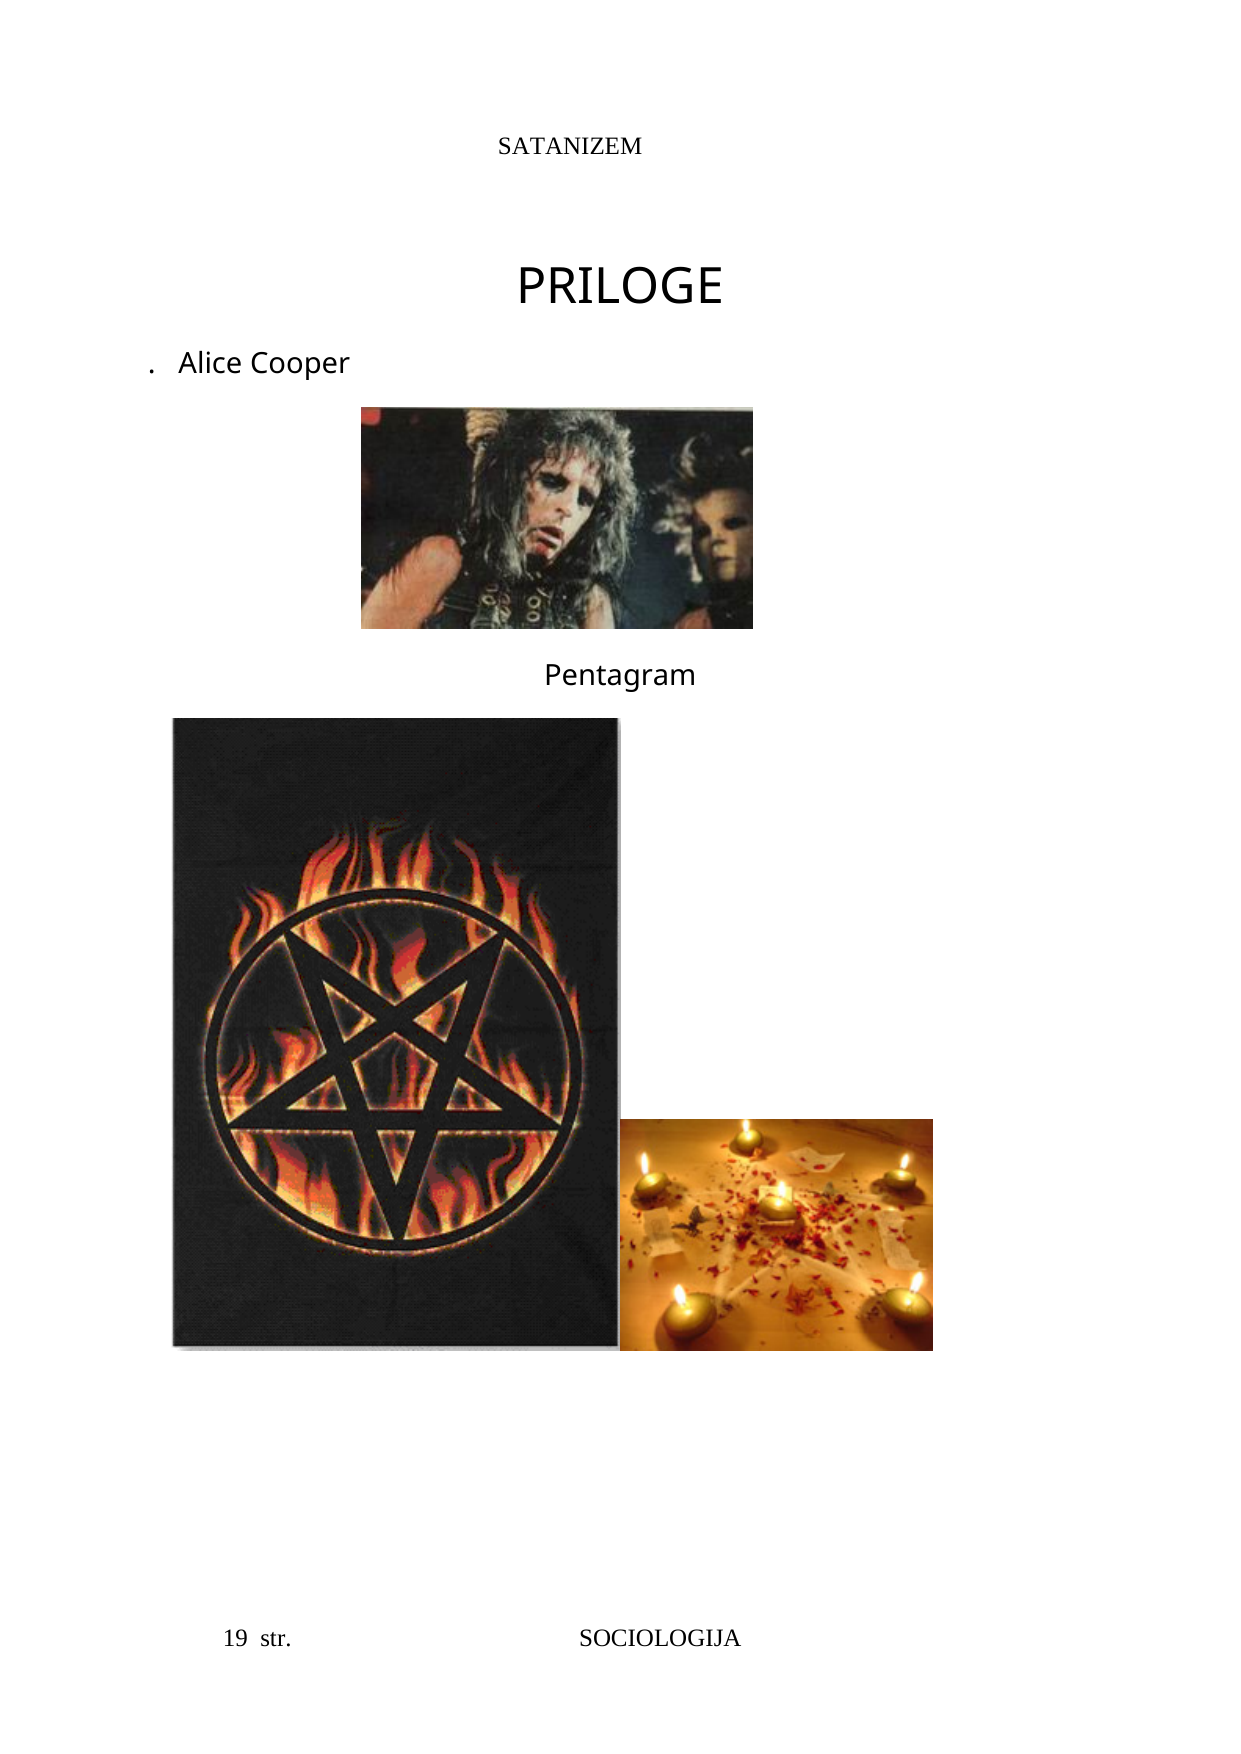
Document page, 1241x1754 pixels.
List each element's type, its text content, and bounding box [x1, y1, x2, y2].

text Pentagram [148, 654, 1093, 694]
text . Alice Cooper [148, 343, 1093, 382]
text PRILOGE [148, 250, 1093, 318]
picture [170, 718, 933, 1351]
picture [361, 407, 753, 629]
